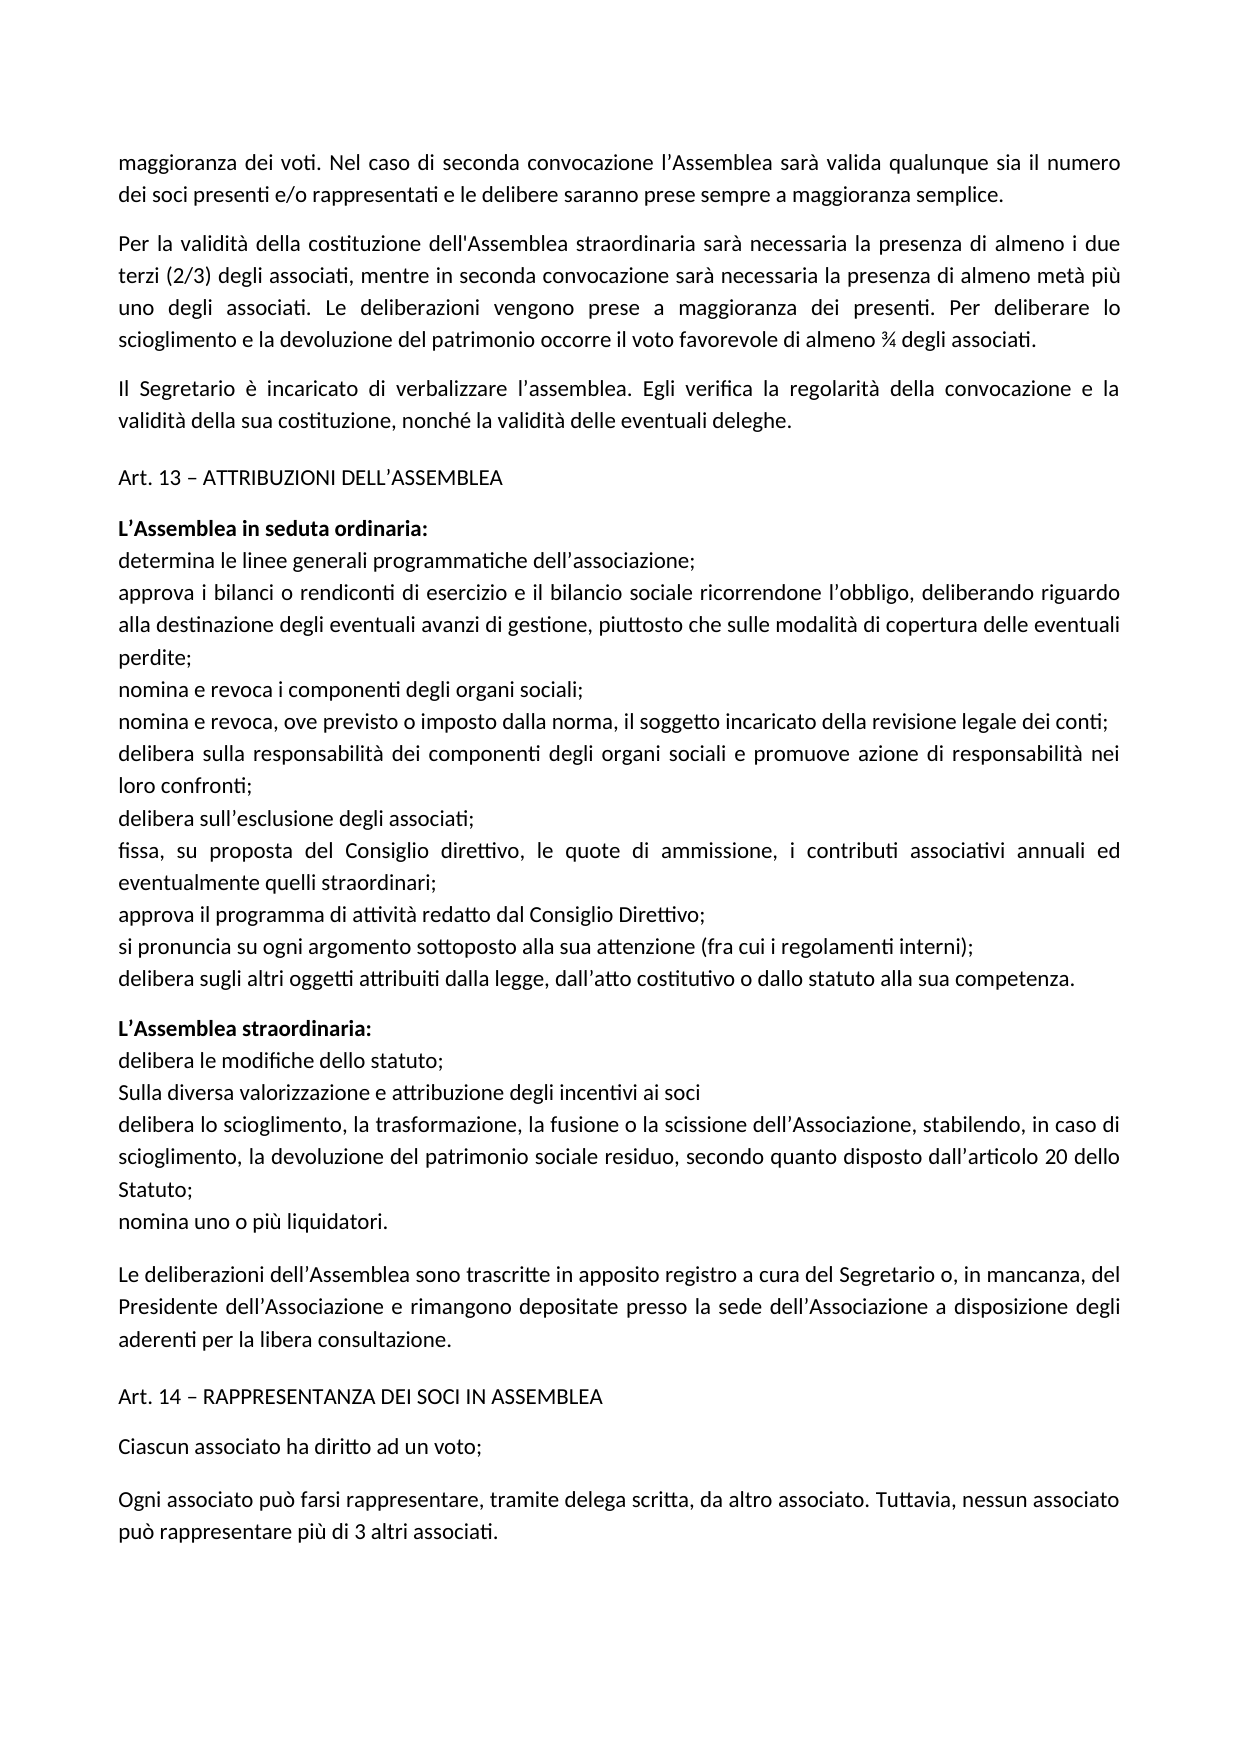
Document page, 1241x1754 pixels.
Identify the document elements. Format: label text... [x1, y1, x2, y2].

text delibera sulla responsabilità dei componenti degli organi sociali e promuove azione di responsabilità nei loro confronti; [118, 739, 1122, 799]
text maggioranza dei voti. Nel caso di seconda convocazione l’Assemblea sarà valida qualunque sia il numero dei soci presenti e/o rappresentati e le delibere saranno prese sempre a maggioranza semplice. [118, 148, 1122, 208]
text Per la validità della costituzione dell'Assemblea straordinaria sarà necessaria la presenza di almeno i due terzi (2/3) degli associati, mentre in seconda convocazione sarà necessaria la presenza di almeno metà più uno degli associati. Le deliberazioni vengono prese a maggioranza dei presenti. Per deliberare lo scioglimento e la devoluzione del patrimonio occorre il voto favorevole di almeno ¾ degli associati. [118, 229, 1122, 353]
text L’Assemblea straordinaria: [118, 1014, 1122, 1042]
text L’Assemblea in seduta ordinaria: [118, 514, 1122, 542]
text delibera sugli altri oggetti attribuiti dalla legge, dall’atto costitutivo o dallo statuto alla sua competenza. [118, 964, 1122, 993]
text approva il programma di attività redatto dal Consiglio Direttivo; [118, 900, 1122, 928]
text delibera le modifiche dello statuto; [118, 1046, 1122, 1074]
text approva i bilanci o rendiconti di esercizio e il bilancio sociale ricorrendone l’obbligo, deliberando riguardo alla destinazione degli eventuali avanzi di gestione, piuttosto che sulle modalità di copertura delle eventuali perdite; [118, 578, 1122, 671]
text Ogni associato può farsi rappresentare, tramite delega scritta, da altro associato. Tuttavia, nessun associato può rappresentare più di 3 altri associati. [118, 1485, 1122, 1545]
text Le deliberazioni dell’Assemblea sono trascritte in apposito registro a cura del Segretario o, in mancanza, del Presidente dell’Associazione e rimangono depositate presso la sede dell’Associazione a disposizione degli aderenti per la libera consultazione. [118, 1260, 1122, 1353]
text Ciascun associato ha diritto ad un voto; [118, 1432, 1122, 1460]
text delibera sull’esclusione degli associati; [118, 804, 1122, 832]
text Sulla diversa valorizzazione e attribuzione degli incentivi ai soci [118, 1078, 1122, 1106]
text Il Segretario è incaricato di verbalizzare l’assemblea. Egli verifica la regolarità della convocazione e la validità della sua costituzione, nonché la validità delle eventuali deleghe. [118, 374, 1122, 434]
text nomina e revoca, ove previsto o imposto dalla norma, il soggetto incaricato della revisione legale dei conti; [118, 707, 1122, 735]
subtitle Art. 13 – ATTRIBUZIONI DELL’ASSEMBLEA [118, 463, 1122, 492]
subtitle Art. 14 – RAPPRESENTANZA DEI SOCI IN ASSEMBLEA [118, 1382, 1122, 1410]
text nomina e revoca i componenti degli organi sociali; [118, 675, 1122, 703]
text nomina uno o più liquidatori. [118, 1207, 1122, 1235]
text si pronuncia su ogni argomento sottoposto alla sua attenzione (fra cui i regolamenti interni); [118, 932, 1122, 960]
text delibera lo scioglimento, la trasformazione, la fusione o la scissione dell’Associazione, stabilendo, in caso di scioglimento, la devoluzione del patrimonio sociale residuo, secondo quanto disposto dall’articolo 20 dello Statuto; [118, 1110, 1122, 1203]
text fissa, su proposta del Consiglio direttivo, le quote di ammissione, i contributi associativi annuali ed eventualmente quelli straordinari; [118, 836, 1122, 896]
text determina le linee generali programmatiche dell’associazione; [118, 546, 1122, 574]
